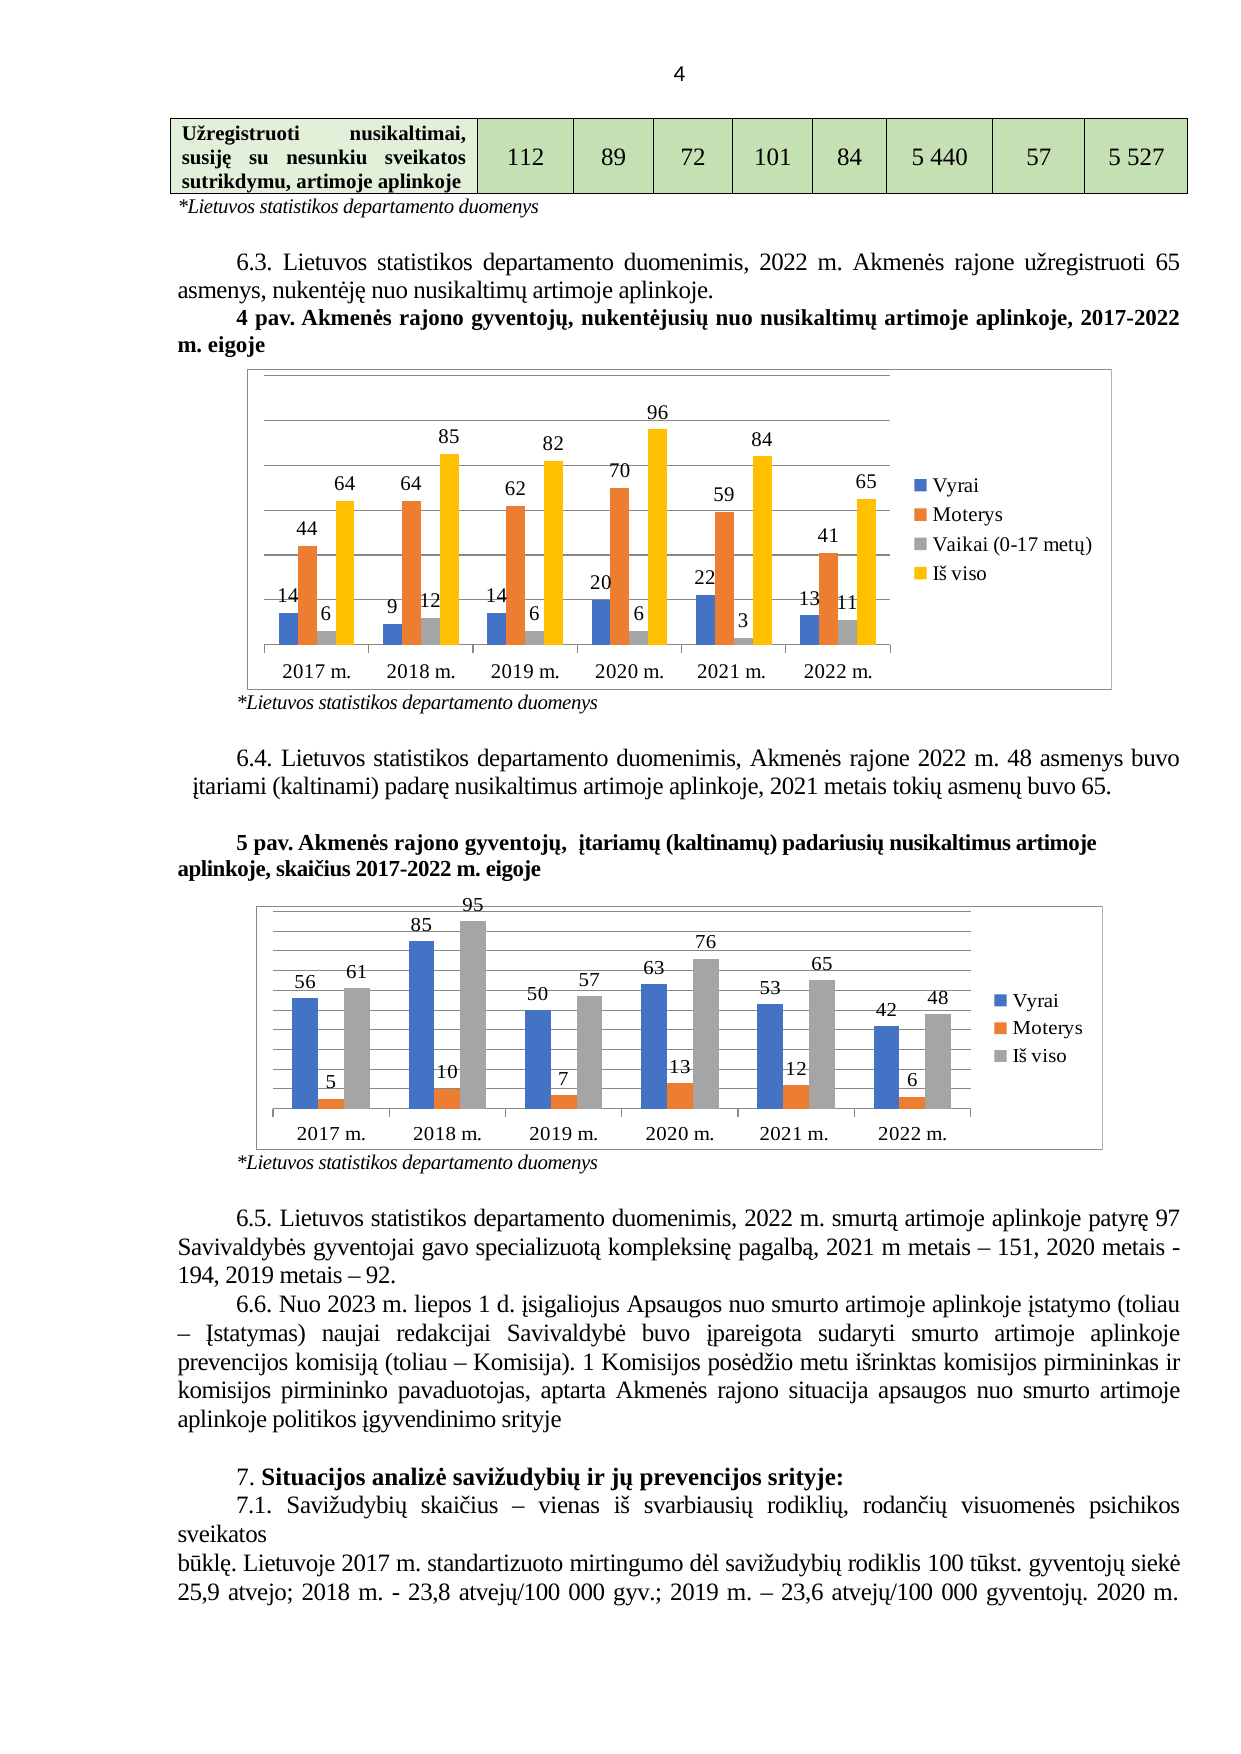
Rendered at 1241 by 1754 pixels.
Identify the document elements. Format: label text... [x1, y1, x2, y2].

text 4 pav. Akmenės rajono gyventojų, nukentėjusių nuo nusikaltimų artimoje aplinkoje, 2017-2022 m. eigoje [177, 304, 1181, 357]
table_cell 72 [654, 119, 732, 193]
table_cell 112 [478, 119, 573, 193]
table_cell 5 440 [887, 119, 992, 193]
table_cell 89 [574, 119, 653, 193]
text *Lietuvos statistikos departamento duomenys [177, 1150, 1181, 1174]
text 6.5. Lietuvos statistikos departamento duomenimis, 2022 m. smurtą artimoje aplinkoje patyrę 97 Savivaldybės gyventojai gavo specializuotą kompleksinę pagalbą, 2021 m metais – 151, 2020 metais - 194, 2019 metais – 92. [177, 1203, 1181, 1289]
table_cell 101 [733, 119, 812, 193]
text *Lietuvos statistikos departamento duomenys [177, 194, 1181, 218]
text būklę. Lietuvoje 2017 m. standartizuoto mirtingumo dėl savižudybių rodiklis 100 tūkst. gyventojų siekė 25,9 atvejo; 2018 m. - 23,8 atvejų/100 000 gyv.; 2019 m. – 23,6 atvejų/100 000 gyventojų. 2020 m. [177, 1548, 1181, 1606]
text 6.6. Nuo 2023 m. liepos 1 d. įsigaliojus Apsaugos nuo smurto artimoje aplinkoje įstatymo (toliau – Įstatymas) naujai redakcijai Savivaldybė buvo įpareigota sudaryti smurto artimoje aplinkoje prevencijos komisiją (toliau – Komisija). 1 Komisijos posėdžio metu išrinktas komisijos pirmininkas ir komisijos pirmininko pavaduotojas, aptarta Akmenės rajono situacija apsaugos nuo smurto artimoje aplinkoje politikos įgyvendinimo srityje [177, 1289, 1181, 1433]
table_cell 5 527 [1085, 119, 1187, 193]
text 5 pav. Akmenės rajono gyventojų, įtariamų (kaltinamų) padariusių nusikaltimus artimoje aplinkoje, skaičius 2017-2022 m. eigoje [177, 829, 1181, 882]
text 6.4. Lietuvos statistikos departamento duomenimis, Akmenės rajone 2022 m. 48 asmenys buvo įtariami (kaltinami) padarę nusikaltimus artimoje aplinkoje, 2021 metais tokių asmenų buvo 65. [192, 743, 1181, 800]
text 7. Situacijos analizė savižudybių ir jų prevencijos srityje: [236, 1462, 1181, 1491]
table_cell 57 [993, 119, 1084, 193]
text *Lietuvos statistikos departamento duomenys [177, 690, 1181, 714]
text 6.3. Lietuvos statistikos departamento duomenimis, 2022 m. Akmenės rajone užregistruoti 65 asmenys, nukentėję nuo nusikaltimų artimoje aplinkoje. [177, 247, 1181, 304]
table_cell Užregistruoti nusikaltimai, susiję su nesunkiu sveikatos sutrikdymu, artimoje aplinkoje [171, 119, 477, 193]
table_cell 84 [813, 119, 886, 193]
text 7.1. Savižudybių skaičius – vienas iš svarbiausių rodiklių, rodančių visuomenės psichikos sveikatos [177, 1491, 1181, 1548]
